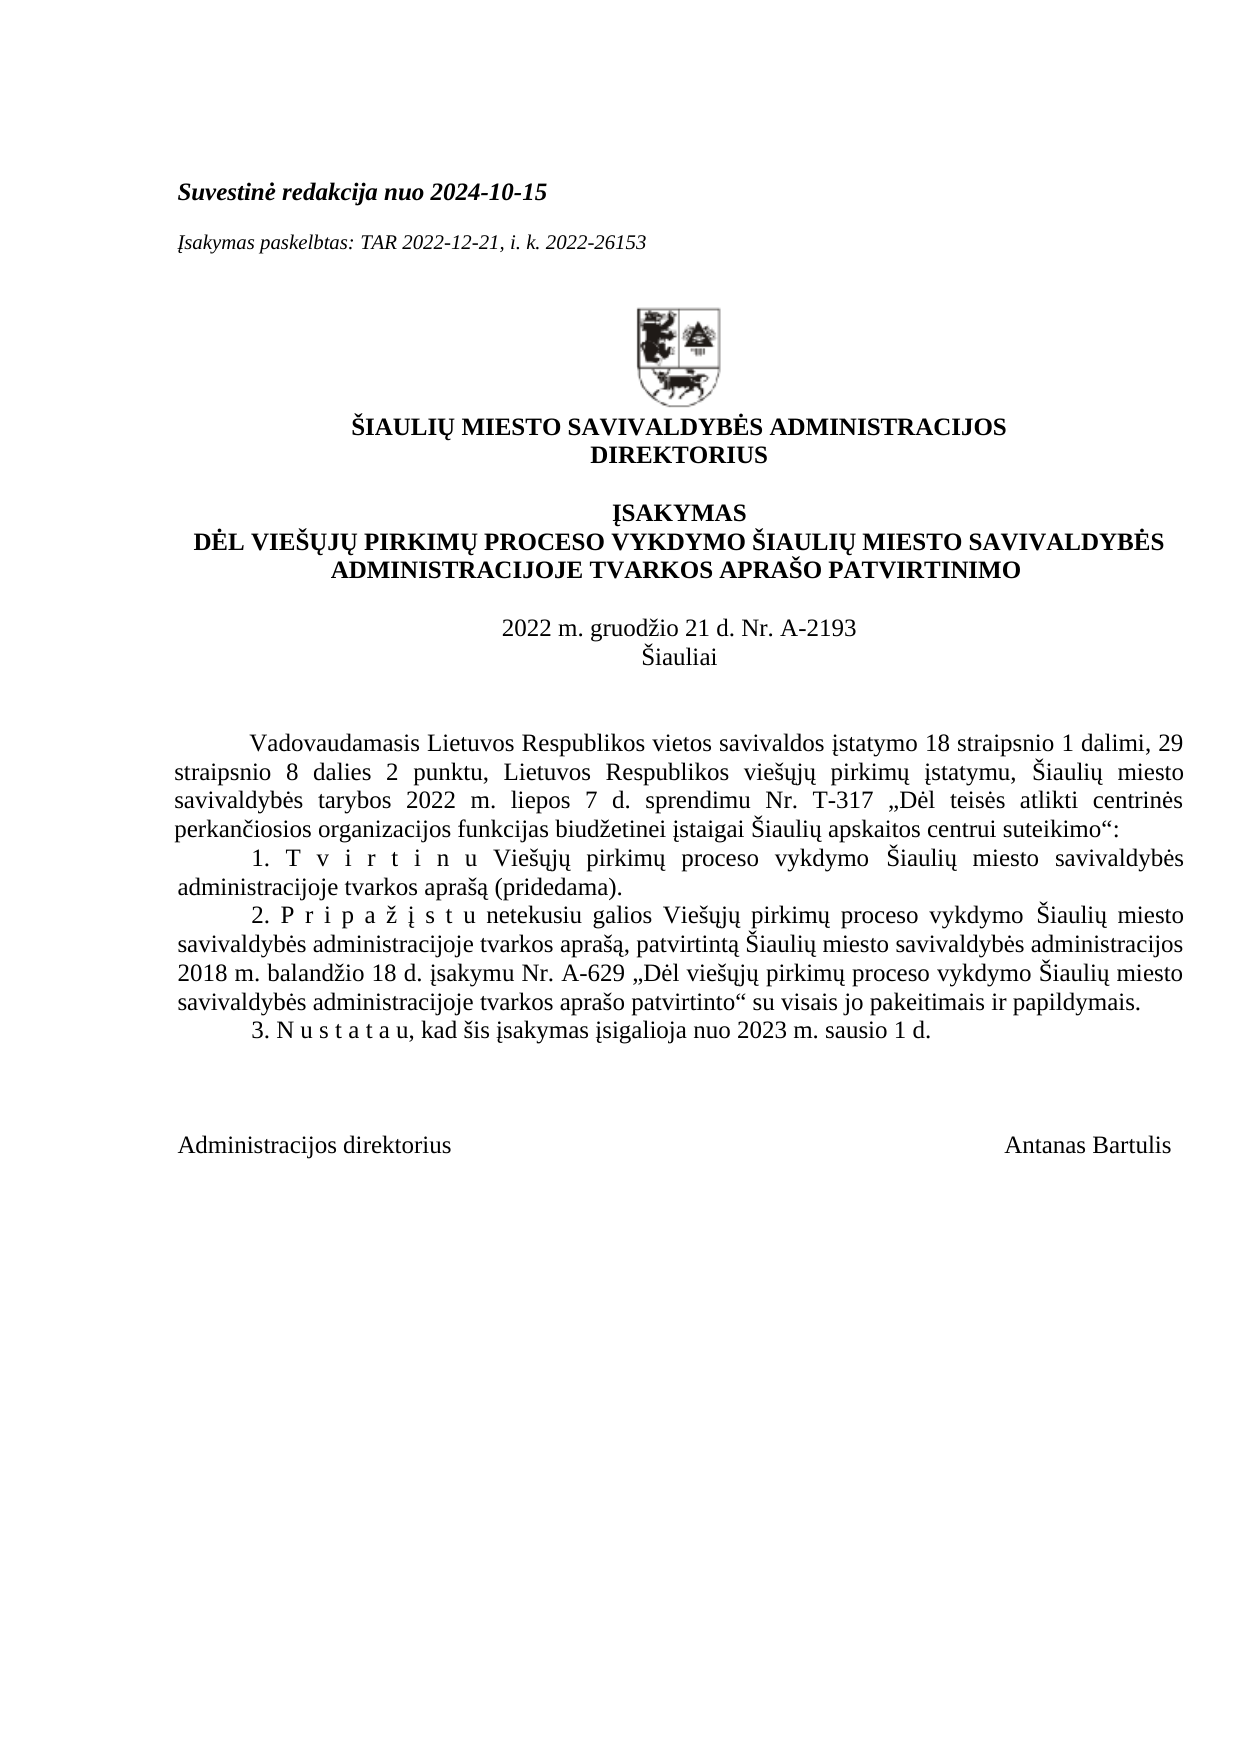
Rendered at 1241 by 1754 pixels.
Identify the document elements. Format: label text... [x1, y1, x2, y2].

text 2022 m. gruodžio 21 d. Nr. A-2193 [177, 613, 1181, 642]
text Įsakymas paskelbtas: TAR 2022-12-21, i. k. 2022-26153 [177, 230, 1181, 254]
text DĖL VIEŠŲJŲ PIRKIMŲ PROCESO VYKDYMO ŠIAULIŲ MIESTO SAVIVALDYBĖS ADMINISTRACIJOJE TVARKOS APRAŠO PATVIRTINIMO [177, 527, 1181, 584]
text ŠIAULIŲ MIESTO SAVIVALDYBĖS ADMINISTRACIJOS [177, 412, 1181, 440]
text ĮSAKYMAS [177, 498, 1181, 527]
text Vadovaudamasis Lietuvos Respublikos vietos savivaldos įstatymo 18 straipsnio 1 dalimi, 29 straipsnio 8 dalies 2 punktu, Lietuvos Respublikos viešųjų pirkimų įstatymu, Šiaulių miesto savivaldybės tarybos 2022 m. liepos 7 d. sprendimu Nr. T-317 „Dėl teisės atlikti centrinės perkančiosios organizacijos funkcijas biudžetinei įstaigai Šiaulių apskaitos centrui suteikimo“: [174, 728, 1184, 843]
text Administracijos direktorius Antanas Bartulis [177, 1130, 1181, 1159]
text 3. N u s t a t a u, kad šis įsakymas įsigalioja nuo 2023 m. sausio 1 d. [177, 1015, 1184, 1044]
text DIREKTORIUS [177, 440, 1181, 469]
text Suvestinė redakcija nuo 2024-10-15 [177, 177, 1181, 206]
text Šiauliai [177, 642, 1181, 670]
text 1. T v i r t i n u Viešųjų pirkimų proceso vykdymo Šiaulių miesto savivaldybės administracijoje tvarkos aprašą (pridedama). [177, 843, 1184, 900]
text 2. P r i p a ž į s t u netekusiu galios Viešųjų pirkimų proceso vykdymo Šiaulių miesto savivaldybės administracijoje tvarkos aprašą, patvirtintą Šiaulių miesto savivaldybės administracijos 2018 m. balandžio 18 d. įsakymu Nr. A-629 „Dėl viešųjų pirkimų proceso vykdymo Šiaulių miesto savivaldybės administracijoje tvarkos aprašo patvirtinto“ su visais jo pakeitimais ir papildymais. [177, 900, 1184, 1015]
